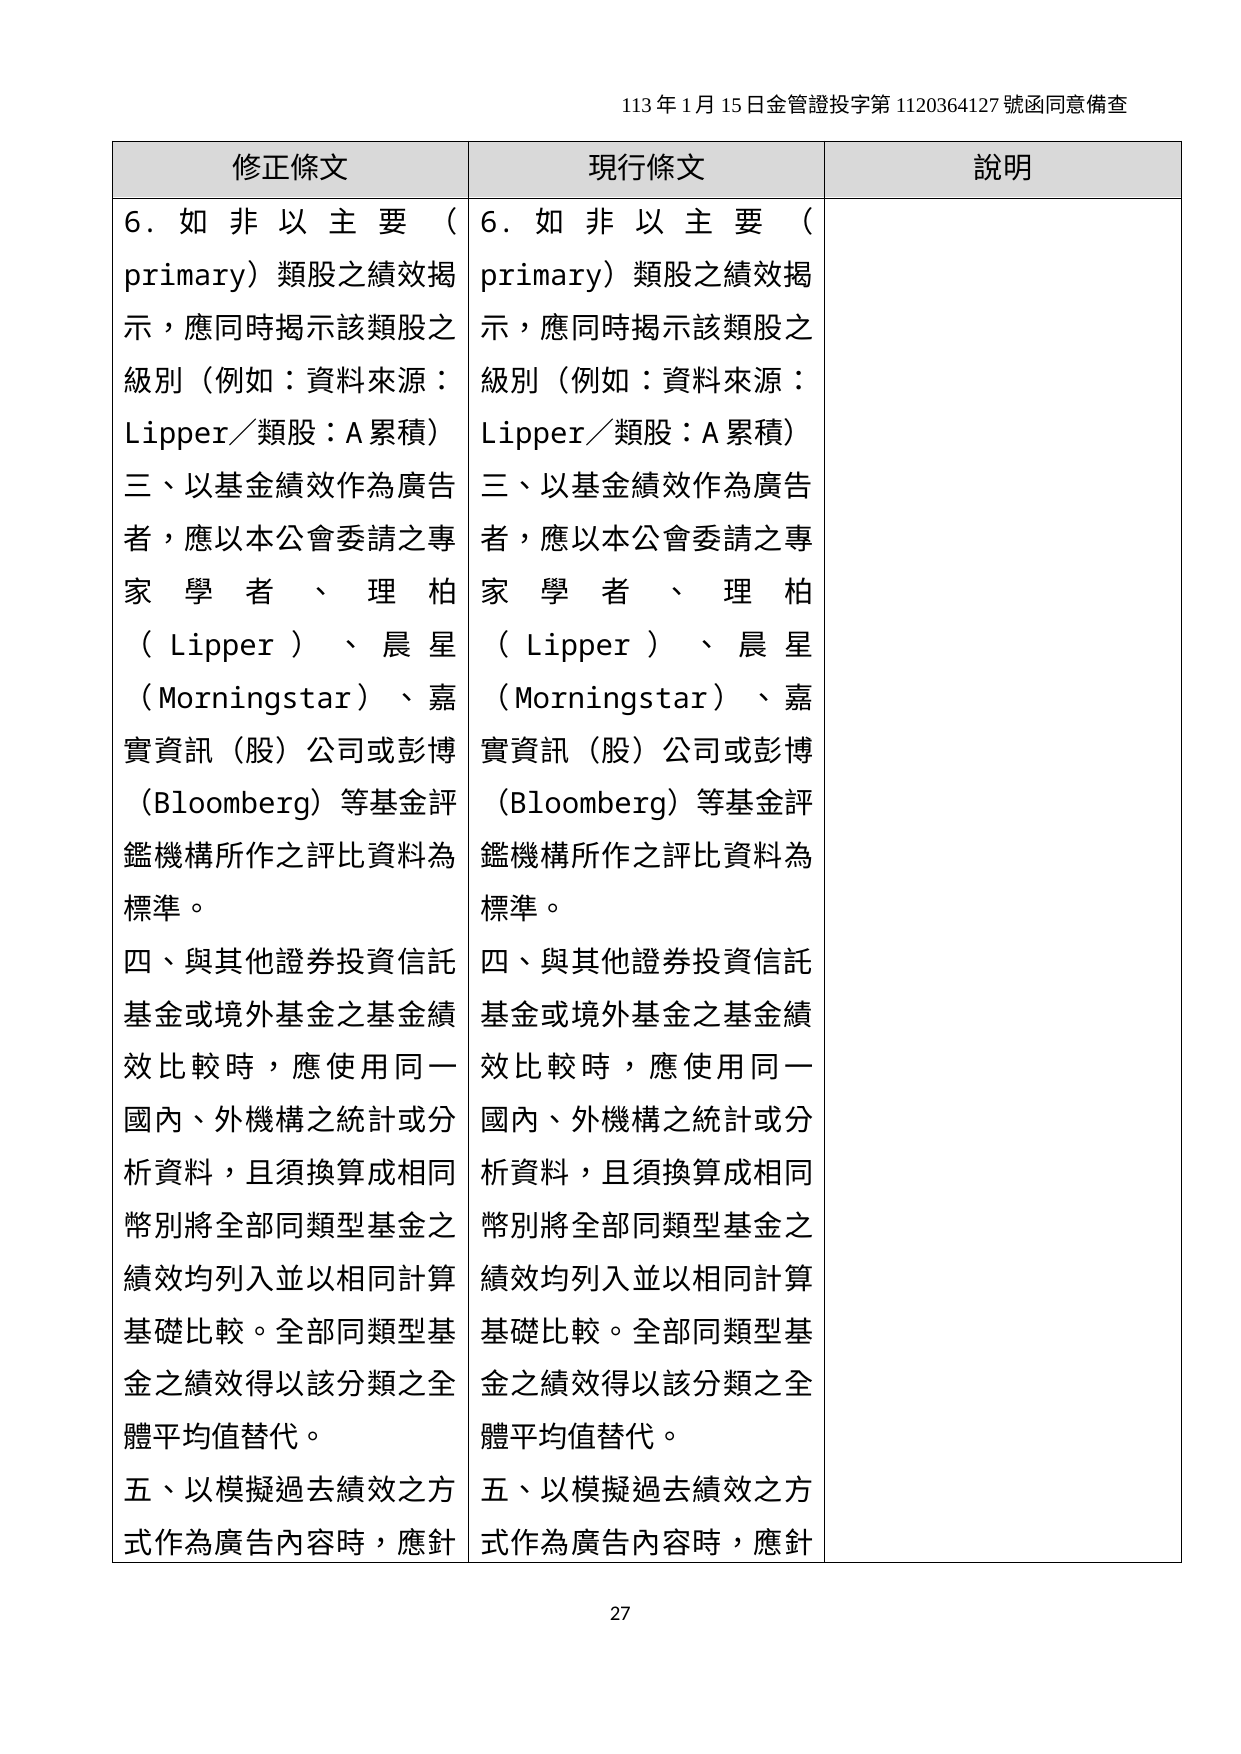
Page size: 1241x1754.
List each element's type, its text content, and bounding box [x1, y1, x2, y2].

table_header 現行條文 [469, 142, 824, 197]
table_cell 6.如非以主要（ primary）類股之績效揭示，應同時揭示該類股之級別（例如：資料來源：Lipper／類股：A累積） 三、以基金績效作為廣告者，應以本公會委請之專家學者、理柏（Lipper）、晨星（Morningstar）、嘉實資訊（股）公司或彭博（Bloomberg）等基金評鑑機構所作之評比資料為標準。 四、與其他證券投資信託基金或境外基金之基金績效比較時，應使用同一 國內、外機構之統計或分析資料，且須換算成相同幣別將全部同類型基金之績效均列入並以相同計算基礎比較。全部同類型基金之績效得以該分類之全體平均值替代。 五、以模擬過去績效之方式作為廣告內容時，應針 [113, 199, 468, 1562]
table_header 修正條文 [113, 142, 468, 197]
table_header 說明 [825, 142, 1181, 197]
table_cell 6.如非以主要（ primary）類股之績效揭示，應同時揭示該類股之級別（例如：資料來源：Lipper／類股：A累積） 三、以基金績效作為廣告者，應以本公會委請之專家學者、理柏（Lipper）、晨星（Morningstar）、嘉實資訊（股）公司或彭博（Bloomberg）等基金評鑑機構所作之評比資料為標準。 四、與其他證券投資信託基金或境外基金之基金績效比較時，應使用同一 國內、外機構之統計或分析資料，且須換算成相同幣別將全部同類型基金之績效均列入並以相同計算基礎比較。全部同類型基金之績效得以該分類之全體平均值替代。 五、以模擬過去績效之方式作為廣告內容時，應針 [469, 199, 824, 1562]
table_cell [825, 199, 1181, 1562]
